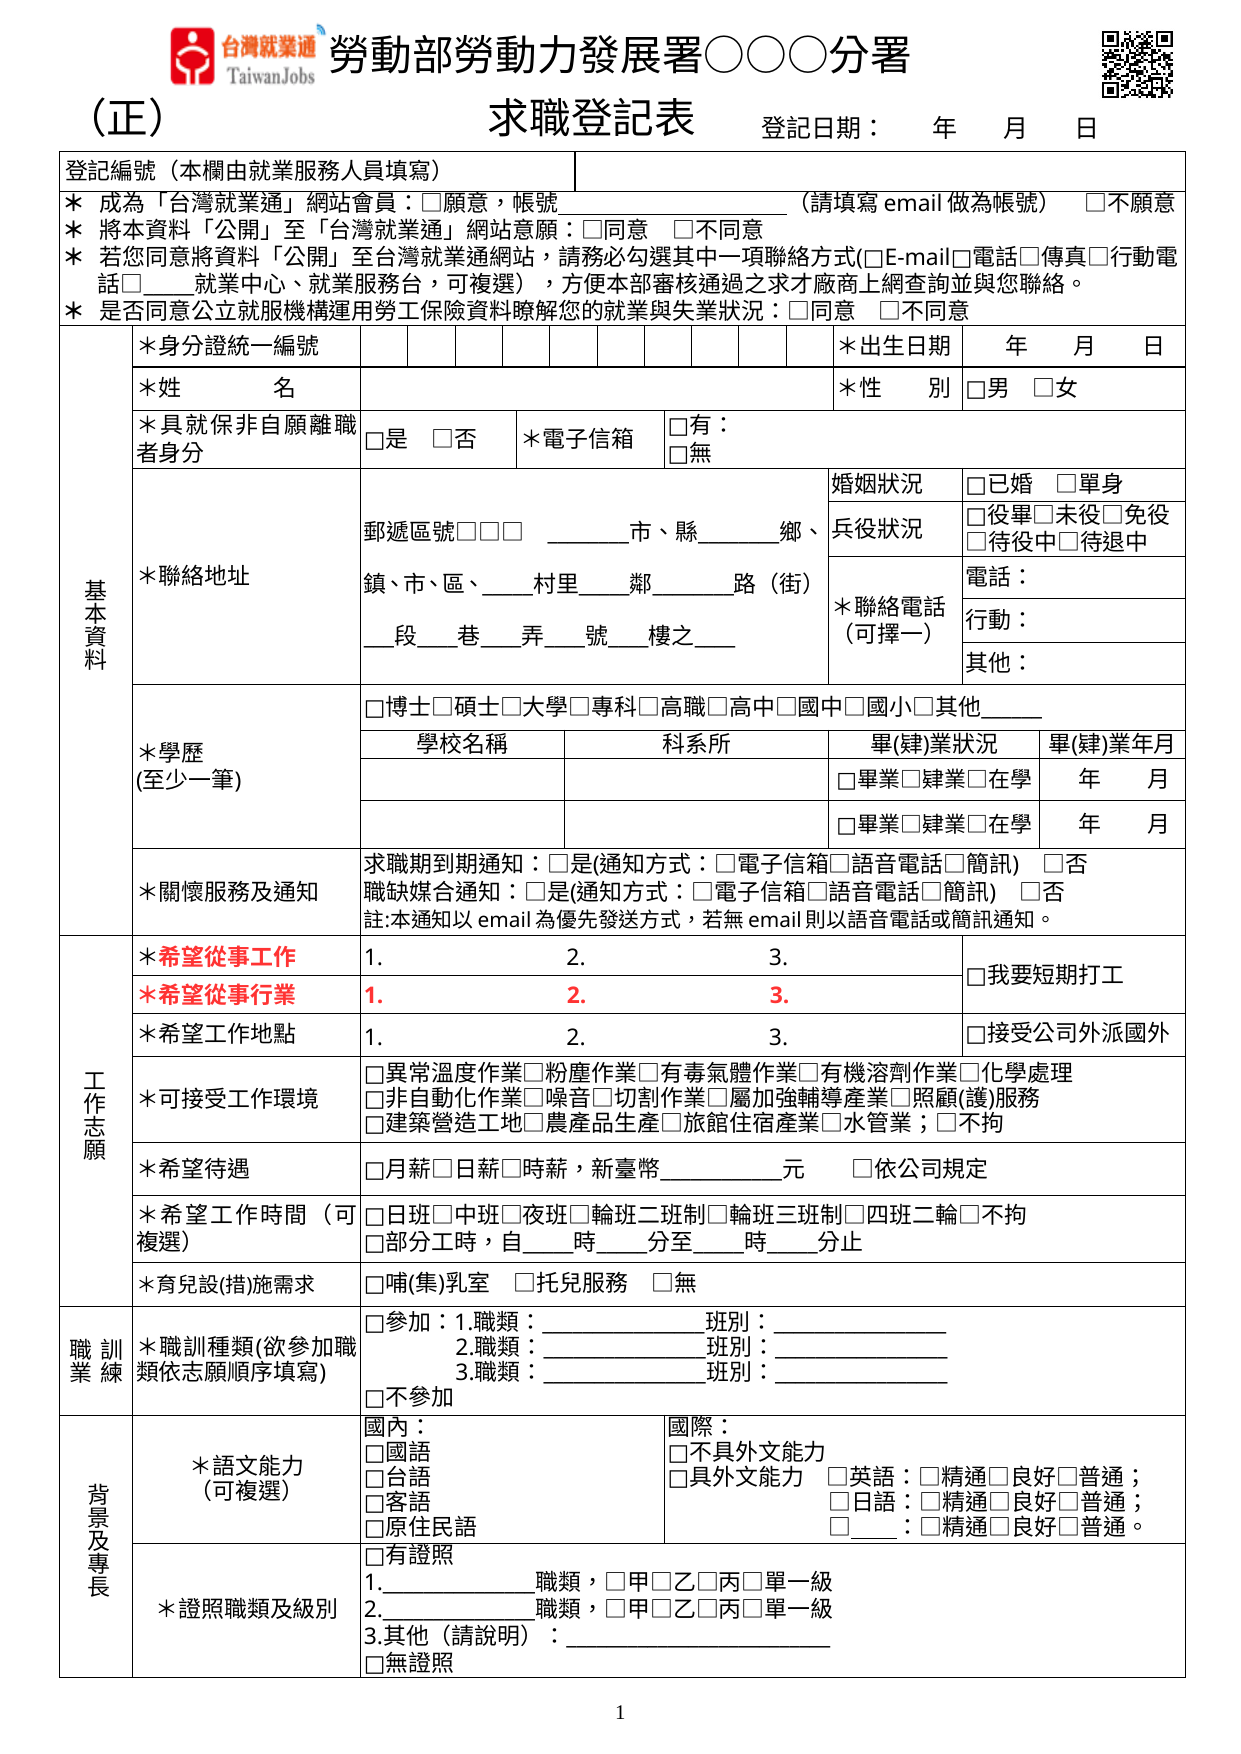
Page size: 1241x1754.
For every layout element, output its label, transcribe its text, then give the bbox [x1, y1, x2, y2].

table_cell 1. 2. 3. [361, 936, 962, 975]
table_cell 年 月 [1040, 759, 1185, 800]
table_cell 基本資料 [60, 326, 132, 935]
table_cell □是 □否 [361, 411, 516, 467]
table_cell 1. 2. 3. [361, 976, 962, 1012]
table_cell [645, 326, 691, 366]
text 勞動部勞動力發展署○○○分署 [329, 37, 1098, 79]
table_cell [456, 326, 502, 366]
table_cell ＊具就保非自願離職者身分 [133, 411, 360, 467]
table_cell ＊關懷服務及通知 [133, 849, 360, 935]
table_cell ＊育兒設(措)施需求 [133, 1263, 360, 1306]
table_cell [692, 326, 738, 366]
table_cell ＊希望待遇 [133, 1143, 360, 1195]
table_cell 訓練 職業 [60, 1307, 132, 1414]
table_cell ＊希望從事行業 [133, 976, 360, 1012]
picture [167, 21, 329, 94]
table_cell 行動： [963, 599, 1185, 642]
table_cell [565, 801, 828, 847]
table_cell 婚姻狀況 [829, 469, 962, 501]
table_cell □參加：1.職類：________________班別：_________________ 2.職類：________________班別：_________________ 3.職類：________________班別：_________________ □不參加 [361, 1307, 1185, 1414]
table_cell 國際： □不具外文能力 □具外文能力 □英語：□精通□良好□普通； □日語：□精通□良好□普通； □ ：□精通□良好□普通。 [665, 1416, 1185, 1543]
table_cell [565, 759, 828, 800]
text [59, 37, 167, 79]
table_header （正） 求職登記表 [59, 79, 756, 151]
table_cell ＊姓 名 [133, 368, 360, 410]
table_cell ＊聯絡電話 （可擇一） [829, 557, 962, 684]
table_cell [503, 326, 549, 366]
table_cell 學校名稱 [361, 731, 564, 758]
table_cell [598, 326, 644, 366]
table_cell 兵役狀況 [829, 502, 962, 556]
table_cell 登記編號（本欄由就業服務人員填寫） [60, 152, 574, 191]
table_cell [576, 152, 1185, 191]
table_cell ＊學歷 (至少一筆) [133, 685, 360, 847]
table_cell □我要短期打工 [963, 936, 1185, 1012]
table_cell 1. 2. 3. [361, 1014, 962, 1056]
table_cell □畢業□肄業□在學 [829, 801, 1039, 847]
table_cell ＊可接受工作環境 [133, 1057, 360, 1142]
table_cell ＊證照職類及級別 [133, 1544, 360, 1677]
table_cell □已婚 □單身 [963, 469, 1185, 501]
table_cell 工作志願 [60, 936, 132, 1306]
table_cell ＊出生日期 [834, 326, 962, 366]
table_cell □男 □女 [963, 368, 1185, 410]
table_cell ＊電子信箱 [517, 411, 664, 467]
table_cell □接受公司外派國外 [963, 1014, 1185, 1056]
table_cell ＊身分證統一編號 [133, 326, 360, 366]
picture [1098, 28, 1175, 101]
table_cell ＊職訓種類(欲參加職類依志願順序填寫) [133, 1307, 360, 1414]
table_cell 國內： □國語 □台語 □客語 □原住民語 [361, 1416, 664, 1543]
table_cell [361, 801, 564, 847]
table_cell 其他： [963, 643, 1185, 684]
table_cell [550, 326, 597, 366]
table_cell ＊性 別 [834, 368, 962, 410]
table_cell [739, 326, 786, 366]
table_cell [361, 368, 833, 410]
table_cell ＊聯絡地址 [133, 469, 360, 684]
table_cell 科系所 [565, 731, 828, 758]
table_cell □有： □無 [665, 411, 1185, 467]
table_cell □有證照 1._______________職類，□甲□乙□丙□單一級 2._______________職類，□甲□乙□丙□單一級 3.其他（請說明）：__________________________ □無證照 [361, 1544, 1185, 1677]
table_cell 年 月 日 [963, 326, 1185, 366]
table_cell [361, 326, 407, 366]
table_cell 電話： [963, 557, 1185, 598]
table_cell 畢(肄)業年月 [1040, 731, 1185, 758]
table_cell □博士□碩士□大學□專科□高職□高中□國中□國小□其他______ [361, 685, 1185, 729]
table_cell ＊希望從事工作 [133, 936, 360, 975]
table_cell 年 月 [1040, 801, 1185, 847]
table_cell □哺(集)乳室 □托兒服務 □無 [361, 1263, 1185, 1306]
table_cell ＊希望工作地點 [133, 1014, 360, 1056]
table_cell ＊語文能力 （可複選） [133, 1416, 360, 1543]
table_cell □月薪□日薪□時薪，新臺幣____________元 □依公司規定 [361, 1143, 1185, 1195]
table_cell [361, 759, 564, 800]
table_cell 求職期到期通知：□是(通知方式：□電子信箱□語音電話□簡訊) □否 職缺媒合通知：□是(通知方式：□電子信箱□語音電話□簡訊) □否 註:本通知以email為優先發送方式，若無email則以語音電話或簡訊通知。 [361, 849, 1185, 935]
table_cell [408, 326, 455, 366]
table_cell [787, 326, 833, 366]
table_cell 郵遞區號□□□ ________市、縣________鄉、鎮、市、區、_____村里_____鄰________路（街）___段____巷____弄____號____樓之____ [361, 469, 828, 684]
table_cell □畢業□肄業□在學 [829, 759, 1039, 800]
table_cell □役畢□未役□免役□待役中□待退中 [963, 502, 1185, 556]
table_header 登記日期： 年 月 日 [756, 79, 1185, 151]
table_cell □異常溫度作業□粉塵作業□有毒氣體作業□有機溶劑作業□化學處理 □非自動化作業□噪音□切割作業□屬加強輔導產業□照顧(護)服務 □建築營造工地□農產品生產□旅館住宿產業□水管業；□不拘 [361, 1057, 1185, 1142]
table_cell 畢(肄)業狀況 [829, 731, 1039, 758]
table_cell ＊希望工作時間（可複選） [133, 1196, 360, 1262]
table_cell 背景及專長 [60, 1416, 132, 1677]
table_cell 成為「台灣就業通」網站會員：□願意，帳號 （請填寫email做為帳號） □不願意 將本資料「公開」至「台灣就業通」網站意願：□同意 □不同意 若您同意將資料「公開」至台灣就業通網站，請務必勾選其中一項聯絡方式(□E-mail□電話□傳真□行動電話□_____就業中心、就業服務台，可複選），方便本部審核通過之求才廠商上網查詢並與您聯絡。 是否同意公立就服機構運用勞工保險資料瞭解您的就業與失業狀況：□同意 □不同意 [60, 192, 1185, 325]
table_cell □日班□中班□夜班□輪班二班制□輪班三班制□四班二輪□不拘 □部分工時，自_____時_____分至_____時_____分止 [361, 1196, 1185, 1262]
